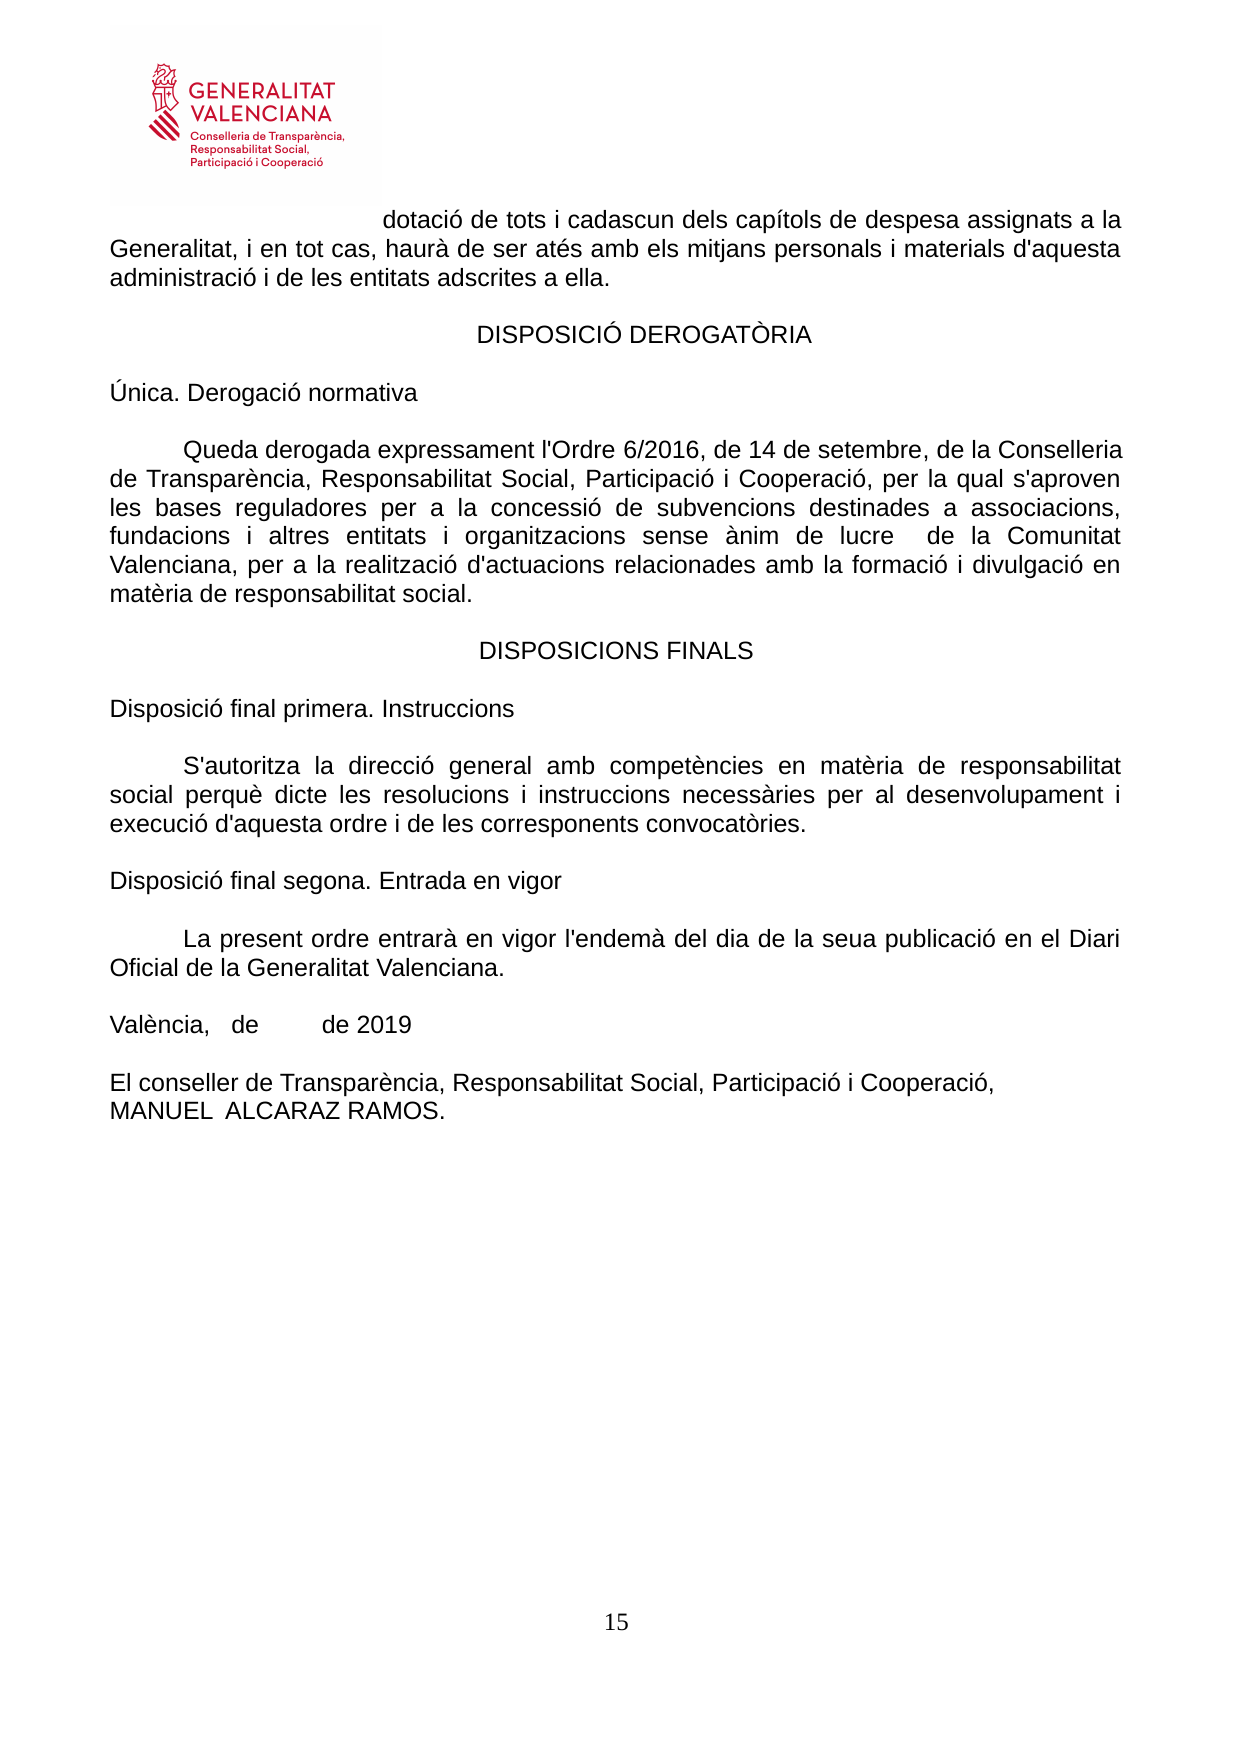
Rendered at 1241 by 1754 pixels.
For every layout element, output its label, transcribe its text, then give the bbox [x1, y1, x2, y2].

text S'autoritza la direcció general amb competències en matèria de responsabilitat social perquè dicte les resolucions i instruccions necessàries per al desenvolupament i execució d'aquesta ordre i de les corresponents convocatòries. [109, 751, 1123, 838]
text Queda derogada expressament l'Ordre 6/2016, de 14 de setembre, de la Conselleria de Transparència, Responsabilitat Social, Participació i Cooperació, per la qual s'aproven les bases reguladores per a la concessió de subvencions destinades a associacions, fundacions i altres entitats i organitzacions sense ànim de lucre de la Comunitat Valenciana, per a la realització d'actuacions relacionades amb la formació i divulgació en matèria de responsabilitat social. [109, 435, 1123, 608]
text dotació de tots i cadascun dels capítols de despesa assignats a la Generalitat, i en tot cas, haurà de ser atés amb els mitjans personals i materials d'aquesta administració i de les entitats adscrites a ella. [109, 205, 1123, 291]
text Disposició final segona. Entrada en vigor [109, 866, 1123, 895]
text Única. Derogació normativa [109, 378, 1123, 406]
text Disposició final primera. Instruccions [109, 694, 1123, 723]
text La present ordre entrarà en vigor l'endemà del dia de la seua publicació en el Diari Oficial de la Generalitat Valenciana. [109, 924, 1123, 981]
text València, de de 2019 [109, 1010, 1123, 1039]
text MANUEL ALCARAZ RAMOS. [109, 1096, 1123, 1125]
text DISPOSICIÓ DEROGATÒRIA [109, 320, 1123, 349]
text DISPOSICIONS FINALS [109, 636, 1123, 665]
picture [110, 25, 383, 206]
text El conseller de Transparència, Responsabilitat Social, Participació i Cooperació, [109, 1068, 1123, 1096]
